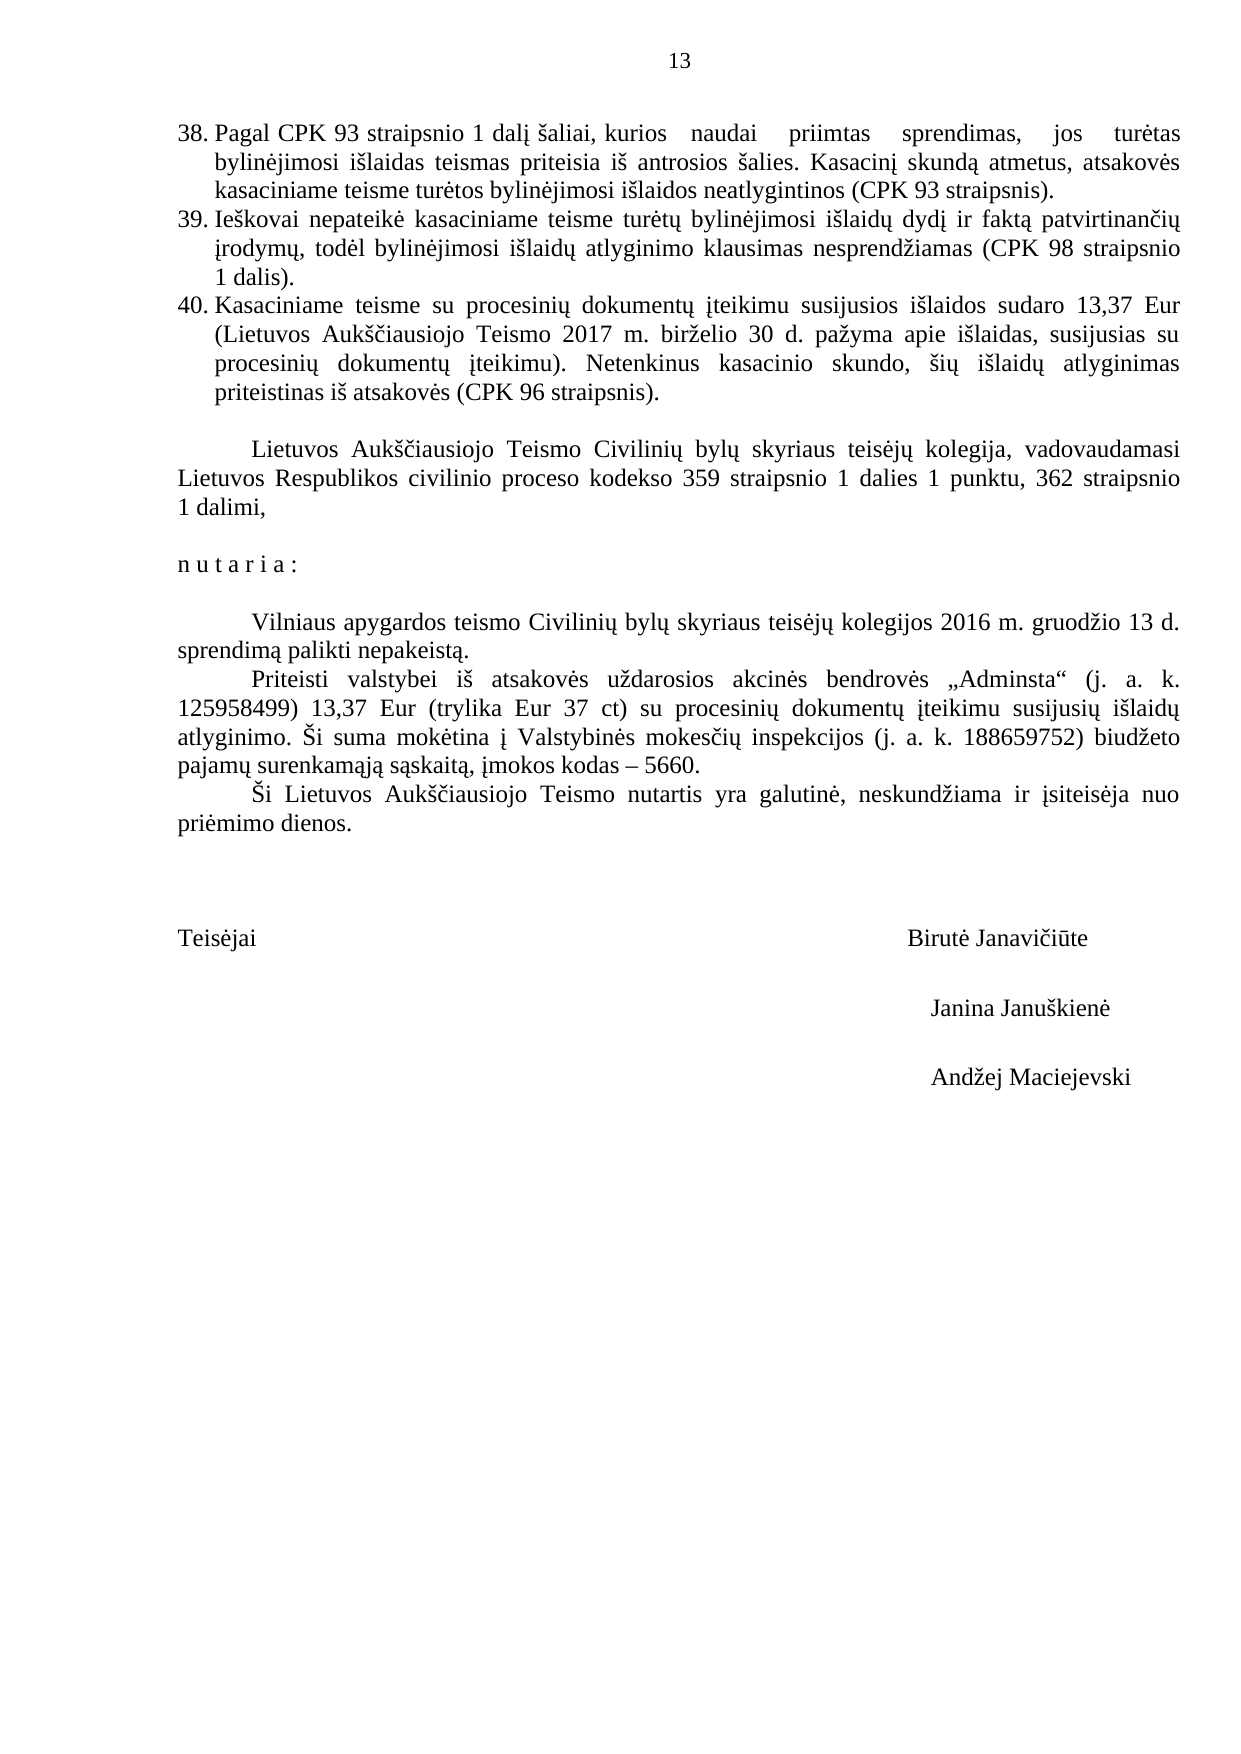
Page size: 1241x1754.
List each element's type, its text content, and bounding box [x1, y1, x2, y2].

text Priteisti valstybei iš atsakovės uždarosios akcinės bendrovės „Adminsta“ (j. a. k. 125958499) 13,37 Eur (trylika Eur 37 ct) su procesinių dokumentų įteikimu susijusių išlaidų atlyginimo. Ši suma mokėtina į Valstybinės mokesčių inspekcijos (j. a. k. 188659752) biudžeto pajamų surenkamąją sąskaitą, įmokos kodas – 5660. [177, 664, 1181, 779]
text n u t a r i a : [177, 549, 1181, 578]
text Lietuvos Aukščiausiojo Teismo Civilinių bylų skyriaus teisėjų kolegija, vadovaudamasi Lietuvos Respublikos civilinio proceso kodekso 359 straipsnio 1 dalies 1 punktu, 362 straipsnio 1 dalimi, [177, 434, 1181, 521]
text Ši Lietuvos Aukščiausiojo Teismo nutartis yra galutinė, neskundžiama ir įsiteisėja nuo priėmimo dienos. [177, 779, 1181, 837]
text Andžej Maciejevski [919, 1062, 1181, 1091]
text Janina Januškienė [919, 993, 1181, 1021]
text 39. Ieškovai nepateikė kasaciniame teisme turėtų bylinėjimosi išlaidų dydį ir faktą patvirtinančių įrodymų, todėl bylinėjimosi išlaidų atlyginimo klausimas nesprendžiamas (CPK 98 straipsnio 1 dalis). [177, 204, 1181, 291]
text 40. Kasaciniame teisme su procesinių dokumentų įteikimu susijusios išlaidos sudaro 13,37 Eur (Lietuvos Aukščiausiojo Teismo 2017 m. birželio 30 d. pažyma apie išlaidas, susijusias su procesinių dokumentų įteikimu). Netenkinus kasacinio skundo, šių išlaidų atlyginimas priteistinas iš atsakovės (CPK 96 straipsnis). [177, 291, 1181, 406]
text Teisėjai Birutė Janavičiūte [177, 923, 1181, 952]
text Vilniaus apygardos teismo Civilinių bylų skyriaus teisėjų kolegijos 2016 m. gruodžio 13 d. sprendimą palikti nepakeistą. [177, 607, 1181, 664]
text 38. Pagal CPK 93 straipsnio 1 dalį šaliai, kurios naudai priimtas sprendimas, jos turėtas bylinėjimosi išlaidas teismas priteisia iš antrosios šalies. Kasacinį skundą atmetus, atsakovės kasaciniame teisme turėtos bylinėjimosi išlaidos neatlygintinos (CPK 93 straipsnis). [177, 118, 1181, 204]
